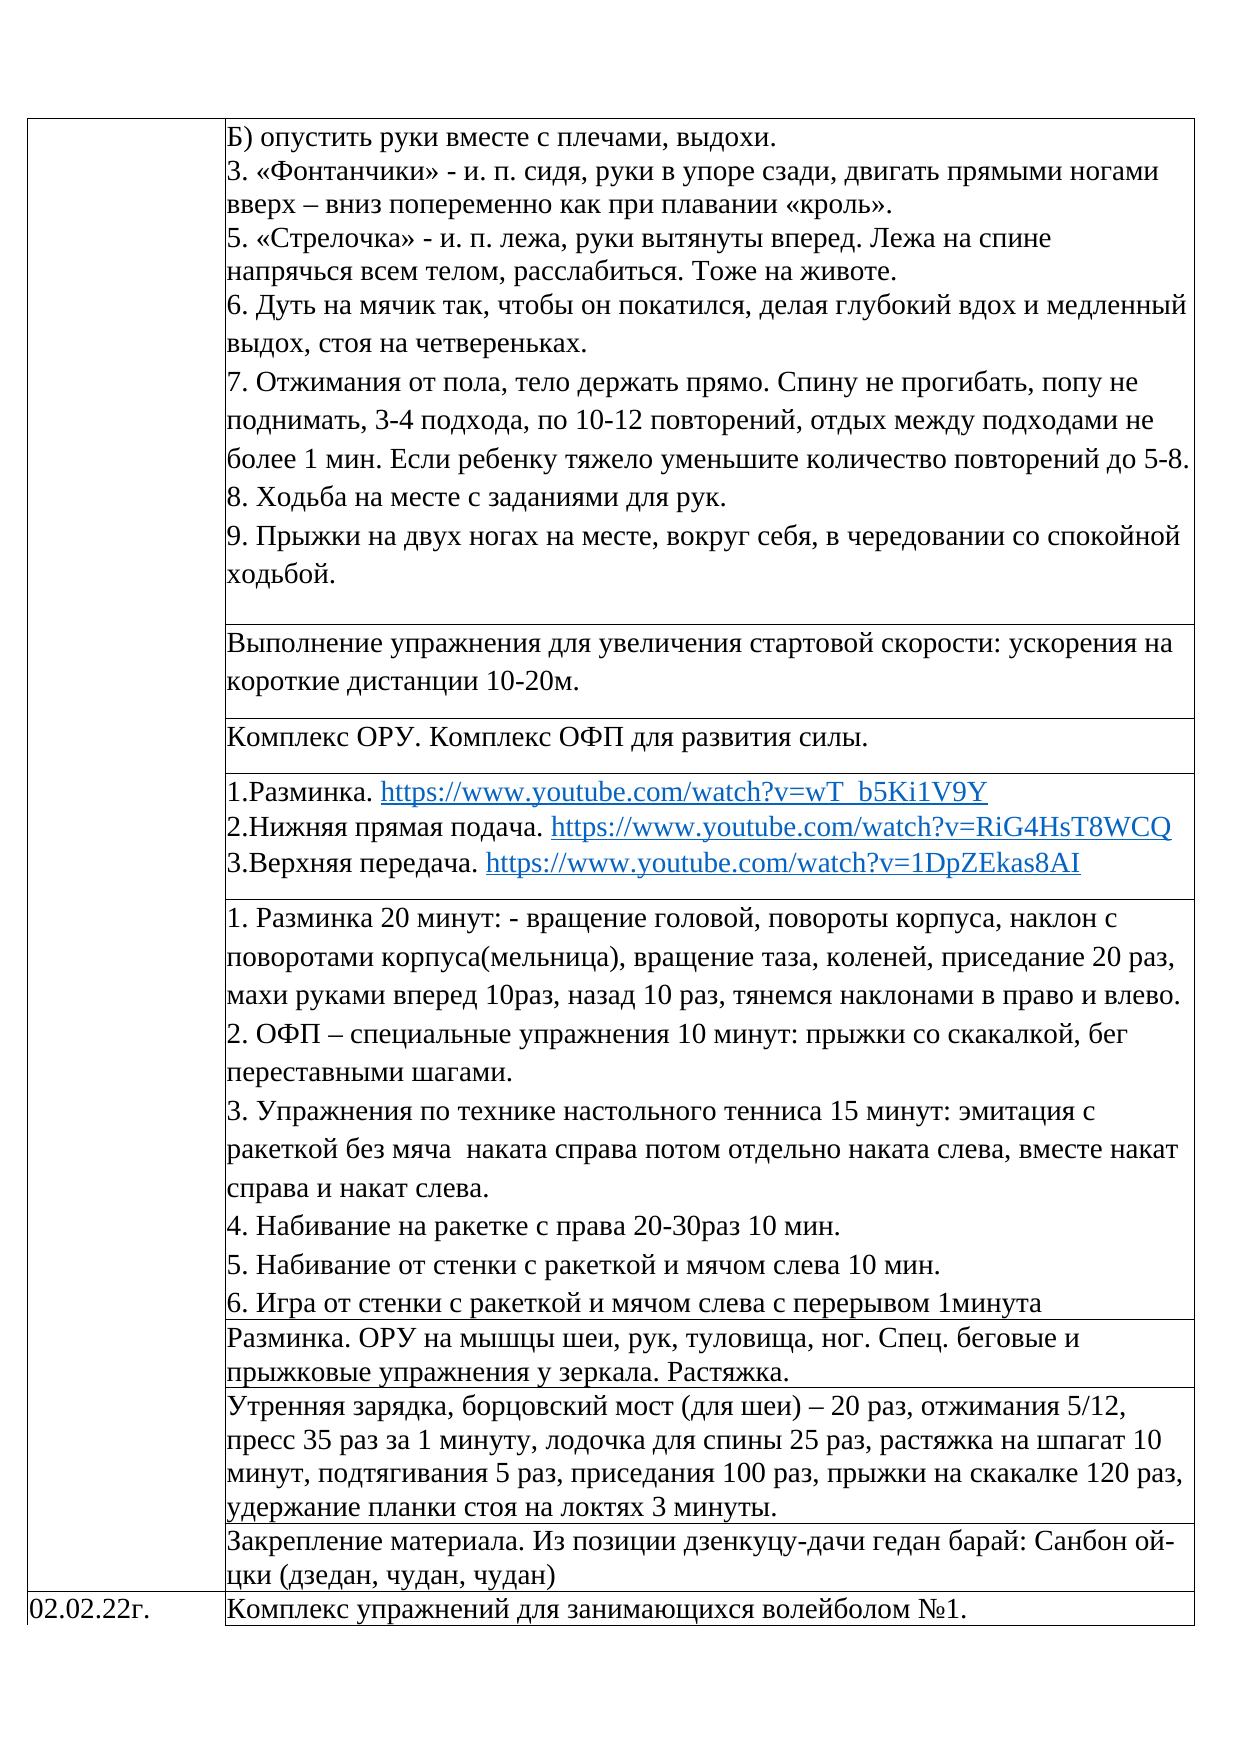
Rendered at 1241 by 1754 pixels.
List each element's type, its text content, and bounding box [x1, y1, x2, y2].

table_cell 02.02.22г. [28, 1592, 225, 1625]
table_cell [28, 119, 225, 1591]
table_cell 1.Разминка. https://www.youtube.com/watch?v=wT_b5Ki1V9Y 2.Нижняя прямая подача. https://www.youtube.com/watch?v=RiG4HsT8WCQ 3.Верхняя передача. https://www.youtube.com/watch?v=1DpZEkas8AI [226, 774, 1194, 899]
table_cell Закрепление материала. Из позиции дзенкуцу-дачи гедан барай: Санбон ой-цки (дзедан, чудан, чудан) [226, 1524, 1194, 1591]
table_cell Комплекс ОРУ. Комплекс ОФП для развития силы. [226, 719, 1194, 773]
table_cell Выполнение упражнения для увеличения стартовой скорости: ускорения на короткие дистанции 10-20м. [226, 625, 1194, 718]
table_cell 1. Ходьба на месте; ходьба с высоким подниманием колена, руки на поясе, как «лошадки». Подскоки на месте. 2. и. п. – стоя, на ширине ступни, руки внизу. А) энергичный взмах руками вверх, вдох. Б) опустить руки вместе с плечами, выдохи. 3. «Фонтанчики» - и. п. сидя, руки в упоре сзади, двигать прямыми ногами вверх – вниз попеременно как при плавании «кроль». 5. «Стрелочка» - и. п. лежа, руки вытянуты вперед. Лежа на спине напрячься всем телом, расслабиться. Тоже на животе. 6. Дуть на мячик так, чтобы он покатился, делая глубокий вдох и медленный выдох, стоя на четвереньках. 7. Отжимания от пола, тело держать прямо. Спину не прогибать, попу не поднимать, 3-4 подхода, по 10-12 повторений, отдых между подходами не более 1 мин. Если ребенку тяжело уменьшите количество повторений до 5-8. 8. Ходьба на месте с заданиями для рук. 9. Прыжки на двух ногах на месте, вокруг себя, в чередовании со спокойной ходьбой. [226, 119, 1194, 624]
table_cell Разминка. ОРУ на мышцы шеи, рук, туловища, ног. Спец. беговые и прыжковые упражнения у зеркала. Растяжка. [226, 1320, 1194, 1387]
table_cell Комплекс упражнений для занимающихся волейболом №1. [226, 1592, 1194, 1625]
table_cell Утренняя зарядка, борцовский мост (для шеи) – 20 раз, отжимания 5/12, пресс 35 раз за 1 минуту, лодочка для спины 25 раз, растяжка на шпагат 10 минут, подтягивания 5 раз, приседания 100 раз, прыжки на скакалке 120 раз, удержание планки стоя на локтях 3 минуты. [226, 1388, 1194, 1522]
table_cell 1. Разминка 20 минут: - вращение головой, повороты корпуса, наклон с поворотами корпуса(мельница), вращение таза, коленей, приседание 20 раз, махи руками вперед 10раз, назад 10 раз, тянемся наклонами в право и влево. 2. ОФП – специальные упражнения 10 минут: прыжки со скакалкой, бег переставными шагами. 3. Упражнения по технике настольного тенниса 15 минут: эмитация с ракеткой без мяча наката справа потом отдельно наката слева, вместе накат справа и накат слева. 4. Набивание на ракетке с права 20-30раз 10 мин. 5. Набивание от стенки с ракеткой и мячом слева 10 мин. 6. Игра от стенки с ракеткой и мячом слева с перерывом 1минута [226, 900, 1194, 1319]
